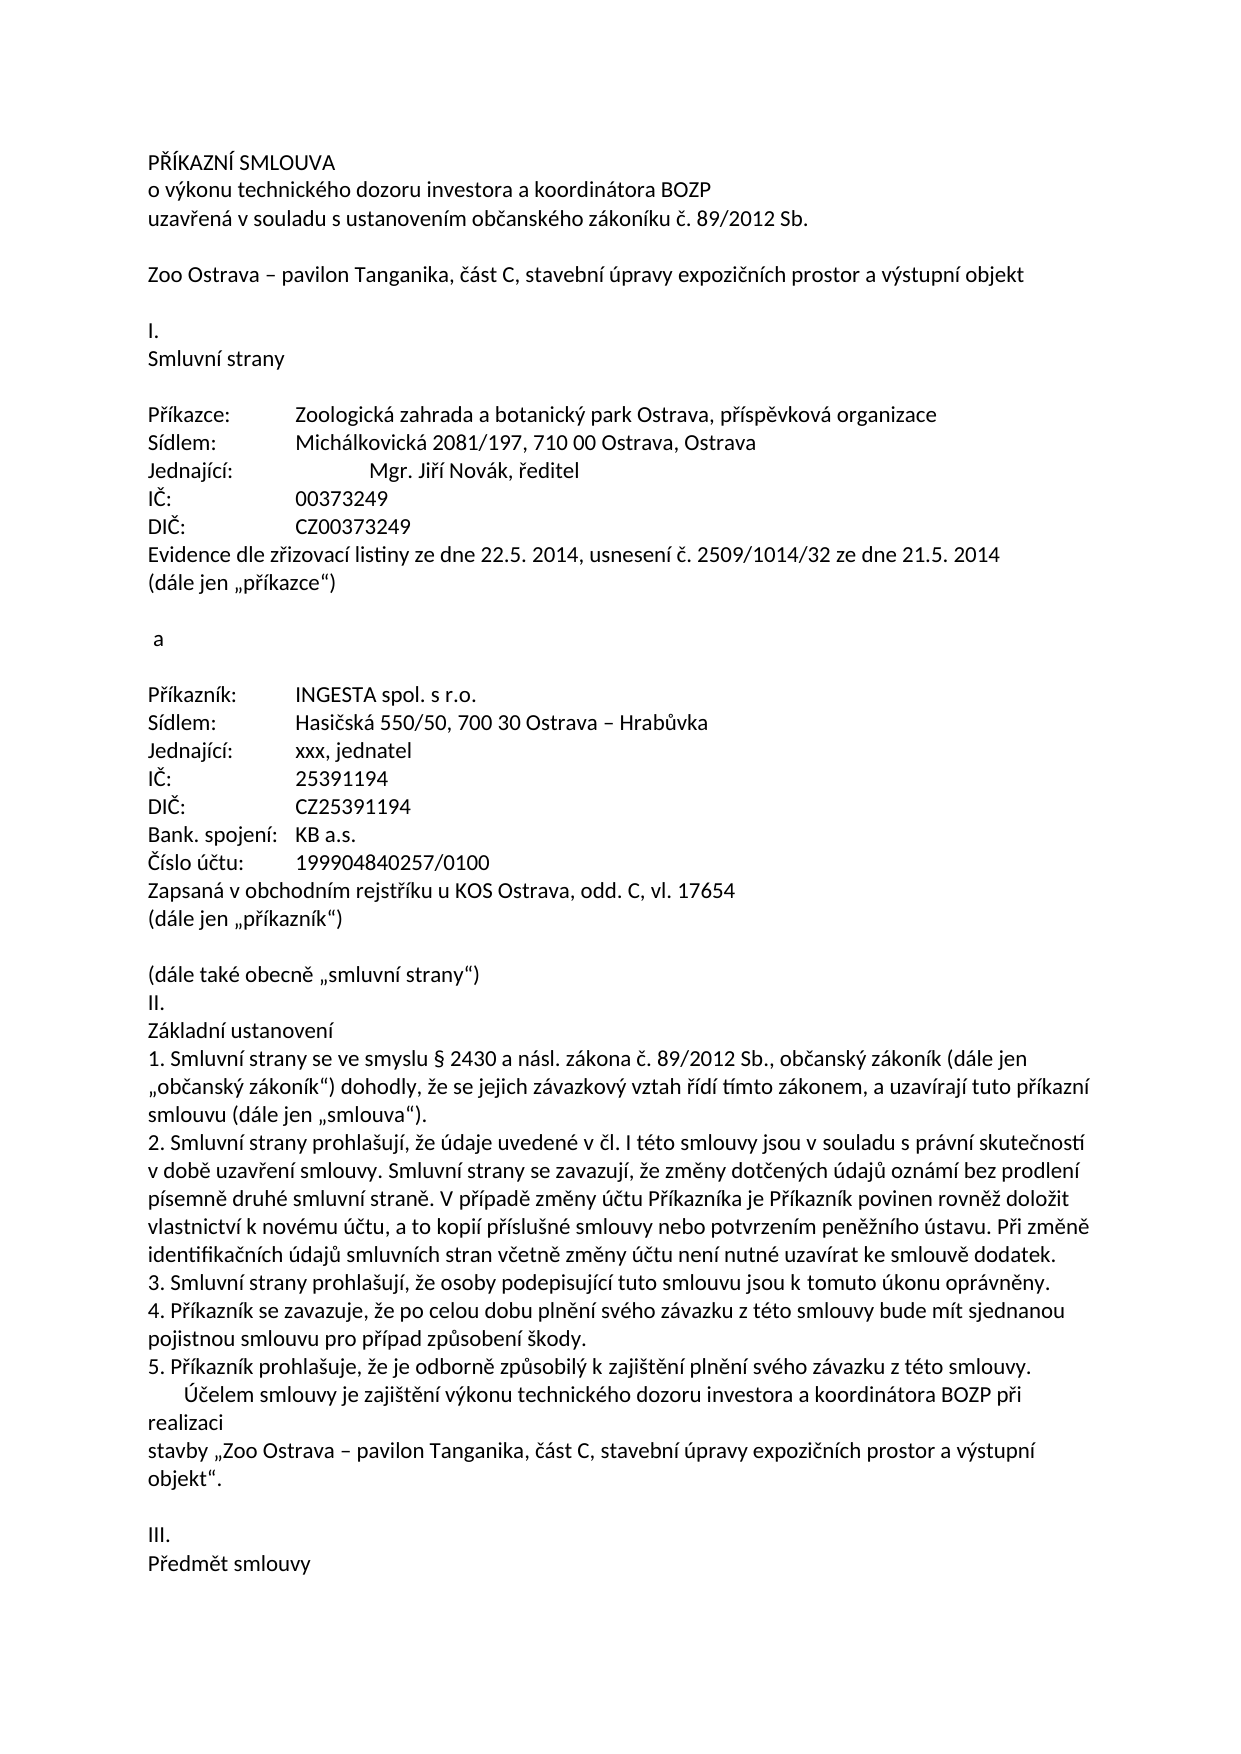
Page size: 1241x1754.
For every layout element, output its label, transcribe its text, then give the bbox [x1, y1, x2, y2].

text II. [148, 988, 1093, 1016]
text (dále jen „příkazník“) [148, 904, 1093, 932]
text Smluvní strany [148, 344, 1093, 372]
text DIČ: CZ00373249 [148, 512, 1093, 540]
text a [148, 624, 1093, 652]
text uzavřená v souladu s ustanovením občanského zákoníku č. 89/2012 Sb. [148, 204, 1093, 232]
text Účelem smlouvy je zajištění výkonu technického dozoru investora a koordinátora BOZP při realizaci [148, 1381, 1093, 1437]
text Jednající: Mgr. Jiří Novák, ředitel [148, 456, 1093, 484]
text stavby „Zoo Ostrava – pavilon Tanganika, část C, stavební úpravy expozičních prostor a výstupní objekt“. [148, 1437, 1093, 1493]
text DIČ: CZ25391194 [148, 792, 1093, 820]
text Číslo účtu: 199904840257/0100 [148, 848, 1093, 876]
text Zapsaná v obchodním rejstříku u KOS Ostrava, odd. C, vl. 17654 [148, 876, 1093, 904]
text 1. Smluvní strany se ve smyslu § 2430 a násl. zákona č. 89/2012 Sb., občanský zákoník (dále jen „občanský zákoník“) dohodly, že se jejich závazkový vztah řídí tímto zákonem, a uzavírají tuto příkazní smlouvu (dále jen „smlouva“). [148, 1044, 1093, 1128]
text Sídlem: Michálkovická 2081/197, 710 00 Ostrava, Ostrava [148, 428, 1093, 456]
text o výkonu technického dozoru investora a koordinátora BOZP [148, 176, 1093, 204]
text Evidence dle zřizovací listiny ze dne 22.5. 2014, usnesení č. 2509/1014/32 ze dne 21.5. 2014 [148, 540, 1093, 568]
text (dále jen „příkazce“) [148, 568, 1093, 596]
text 2. Smluvní strany prohlašují, že údaje uvedené v čl. I této smlouvy jsou v souladu s právní skutečností v době uzavření smlouvy. Smluvní strany se zavazují, že změny dotčených údajů oznámí bez prodlení písemně druhé smluvní straně. V případě změny účtu Příkazníka je Příkazník povinen rovněž doložit vlastnictví k novému účtu, a to kopií příslušné smlouvy nebo potvrzením peněžního ústavu. Při změně identifikačních údajů smluvních stran včetně změny účtu není nutné uzavírat ke smlouvě dodatek. [148, 1128, 1093, 1268]
text Příkazce: Zoologická zahrada a botanický park Ostrava, příspěvková organizace [148, 400, 1093, 428]
text III. [148, 1521, 1093, 1549]
text 5. Příkazník prohlašuje, že je odborně způsobilý k zajištění plnění svého závazku z této smlouvy. [148, 1352, 1093, 1381]
text Sídlem: Hasičská 550/50, 700 30 Ostrava – Hrabůvka [148, 708, 1093, 736]
text PŘÍKAZNÍ SMLOUVA [148, 148, 1093, 176]
text Předmět smlouvy [148, 1549, 1093, 1577]
text 3. Smluvní strany prohlašují, že osoby podepisující tuto smlouvu jsou k tomuto úkonu oprávněny. [148, 1268, 1093, 1296]
text (dále také obecně „smluvní strany“) [148, 960, 1093, 988]
text 4. Příkazník se zavazuje, že po celou dobu plnění svého závazku z této smlouvy bude mít sjednanou pojistnou smlouvu pro případ způsobení škody. [148, 1296, 1093, 1352]
text Příkazník: INGESTA spol. s r.o. [148, 680, 1093, 708]
text Zoo Ostrava – pavilon Tanganika, část C, stavební úpravy expozičních prostor a výstupní objekt [148, 260, 1093, 288]
text Bank. spojení: KB a.s. [148, 820, 1093, 848]
text I. [148, 316, 1093, 344]
text IČ: 25391194 [148, 764, 1093, 792]
text Základní ustanovení [148, 1016, 1093, 1044]
text Jednající: xxx, jednatel [148, 736, 1093, 764]
text IČ: 00373249 [148, 484, 1093, 512]
